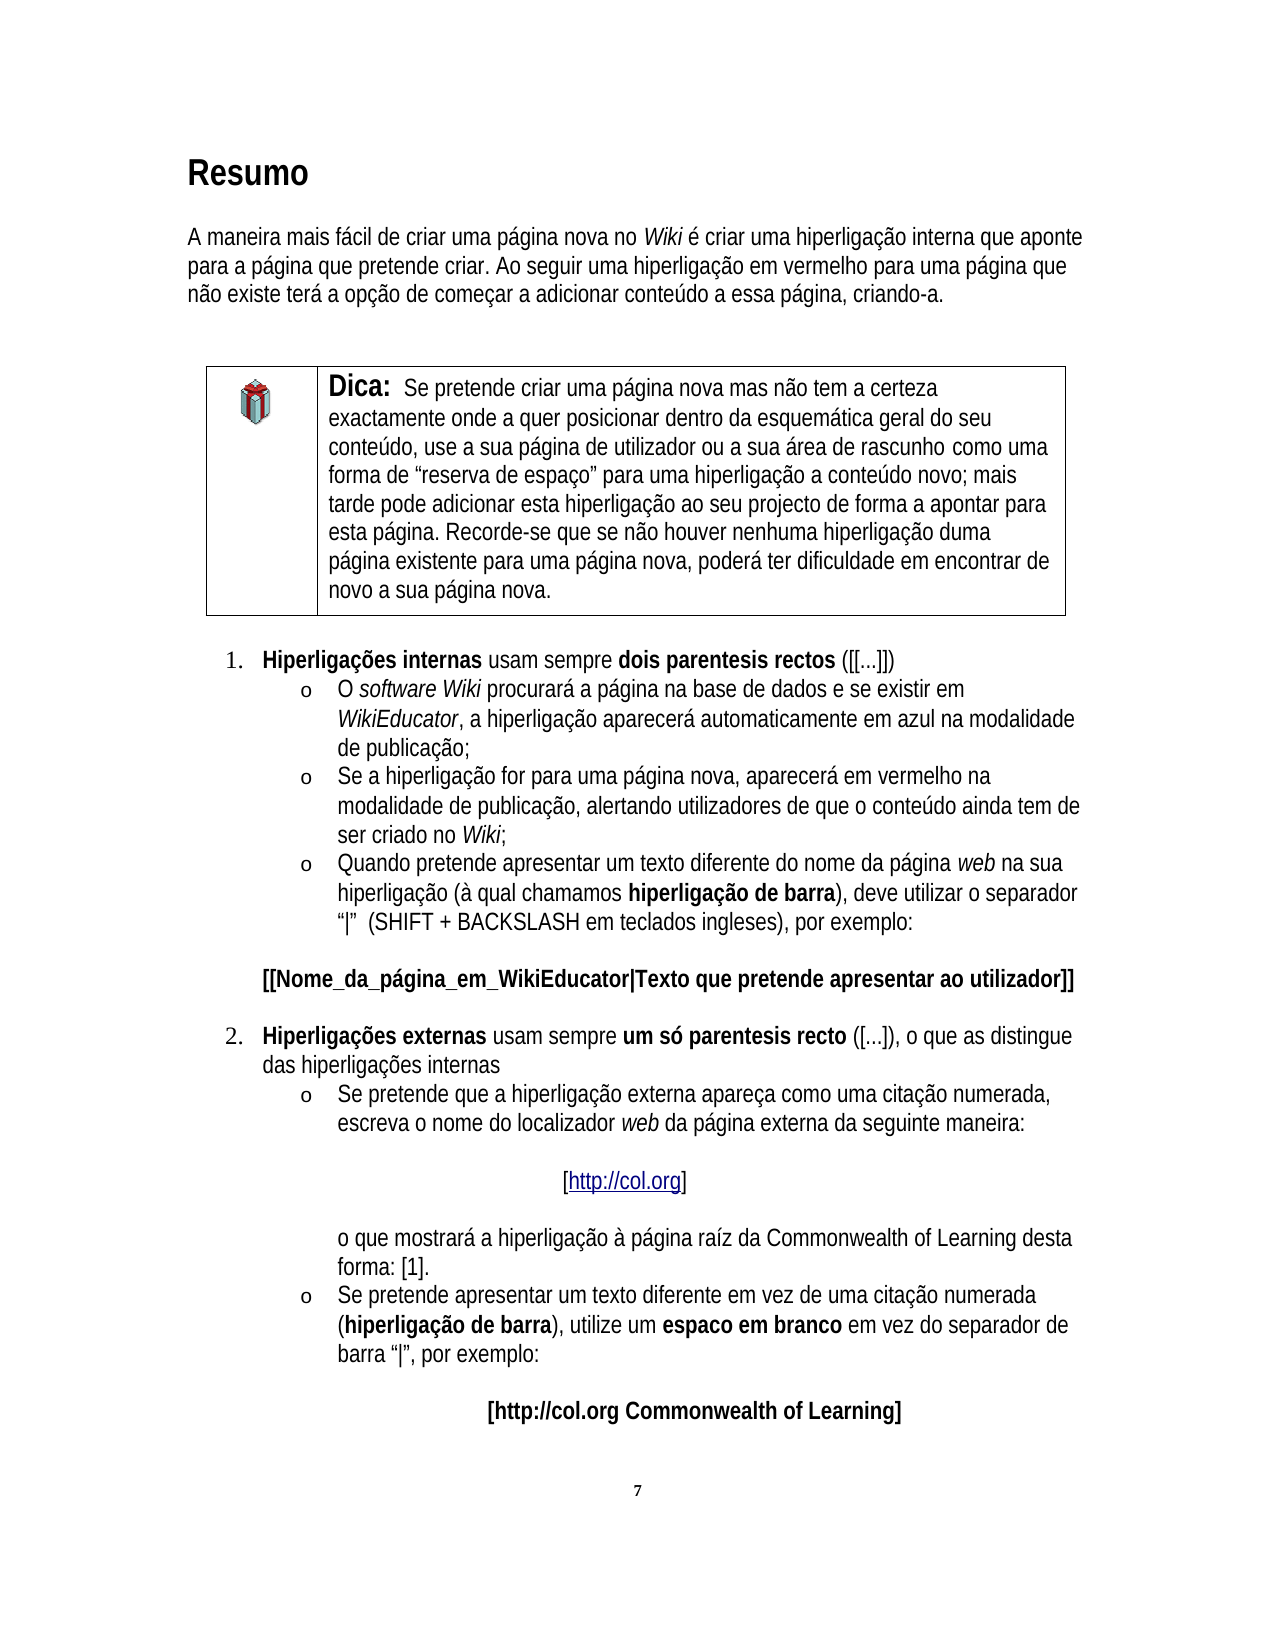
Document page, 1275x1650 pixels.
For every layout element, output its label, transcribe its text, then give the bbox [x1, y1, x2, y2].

subtitle Resumo [187, 150, 1087, 193]
list Se a hiperligação for para uma página nova, aparecerá em vermelho na modalidade de publicação, alertando utilizadores de que o conteúdo ainda tem de ser criado no Wiki; [300, 761, 1087, 848]
list Se pretende que a hiperligação externa apareça como uma citação numerada, escreva o nome do localizador web da página externa da seguinte maneira: [300, 1079, 1087, 1137]
list o que mostrará a hiperligação à página raíz da Commonwealth of Learning desta forma: [1]. [300, 1223, 1087, 1280]
list [http://col.org Commonwealth of Learning] [300, 1396, 1087, 1424]
table_header Dica: Se pretende criar uma página nova mas não tem a certeza exactamente onde a quer posicionar dentro da esquemática geral do seu conteúdo, use a sua página de utilizador ou a sua área de rascunho como uma forma de “reserva de espaço” para uma hiperligação a conteúdo novo; mais tarde pode adicionar esta hiperligação ao seu projecto de forma a apontar para esta página. Recorde-se que se não houver nenhuma hiperligação duma página existente para uma página nova, poderá ter dificuldade em encontrar de novo a sua página nova. [318, 367, 1065, 615]
text [[Nome_da_página_em_WikiEducator|Texto que pretende apresentar ao utilizador]] [187, 964, 1087, 993]
table_header [207, 367, 317, 615]
picture [234, 376, 276, 433]
text A maneira mais fácil de criar uma página nova no Wiki é criar uma hiperligação interna que aponte para a página que pretende criar. Ao seguir uma hiperligação em vermelho para uma página que não existe terá a opção de começar a adicionar conteúdo a essa página, criando-a. [187, 222, 1087, 308]
list Quando pretende apresentar um texto diferente do nome da página web na sua hiperligação (à qual chamamos hiperligação de barra), deve utilizar o separador “|” (SHIFT + BACKSLASH em teclados ingleses), por exemplo: [300, 848, 1087, 935]
list Hiperligações internas usam sempre dois parentesis rectos ([[...]]) [225, 646, 1087, 674]
list [http://col.org] [300, 1166, 1087, 1194]
list O software Wiki procurará a página na base de dados e se existir em WikiEducator, a hiperligação aparecerá automaticamente em azul na modalidade de publicação; [300, 674, 1087, 761]
list Se pretende apresentar um texto diferente em vez de uma citação numerada (hiperligação de barra), utilize um espaco em branco em vez do separador de barra “|”, por exemplo: [300, 1280, 1087, 1367]
list Hiperligações externas usam sempre um só parentesis recto ([...]), o que as distingue das hiperligações internas [225, 1021, 1087, 1079]
